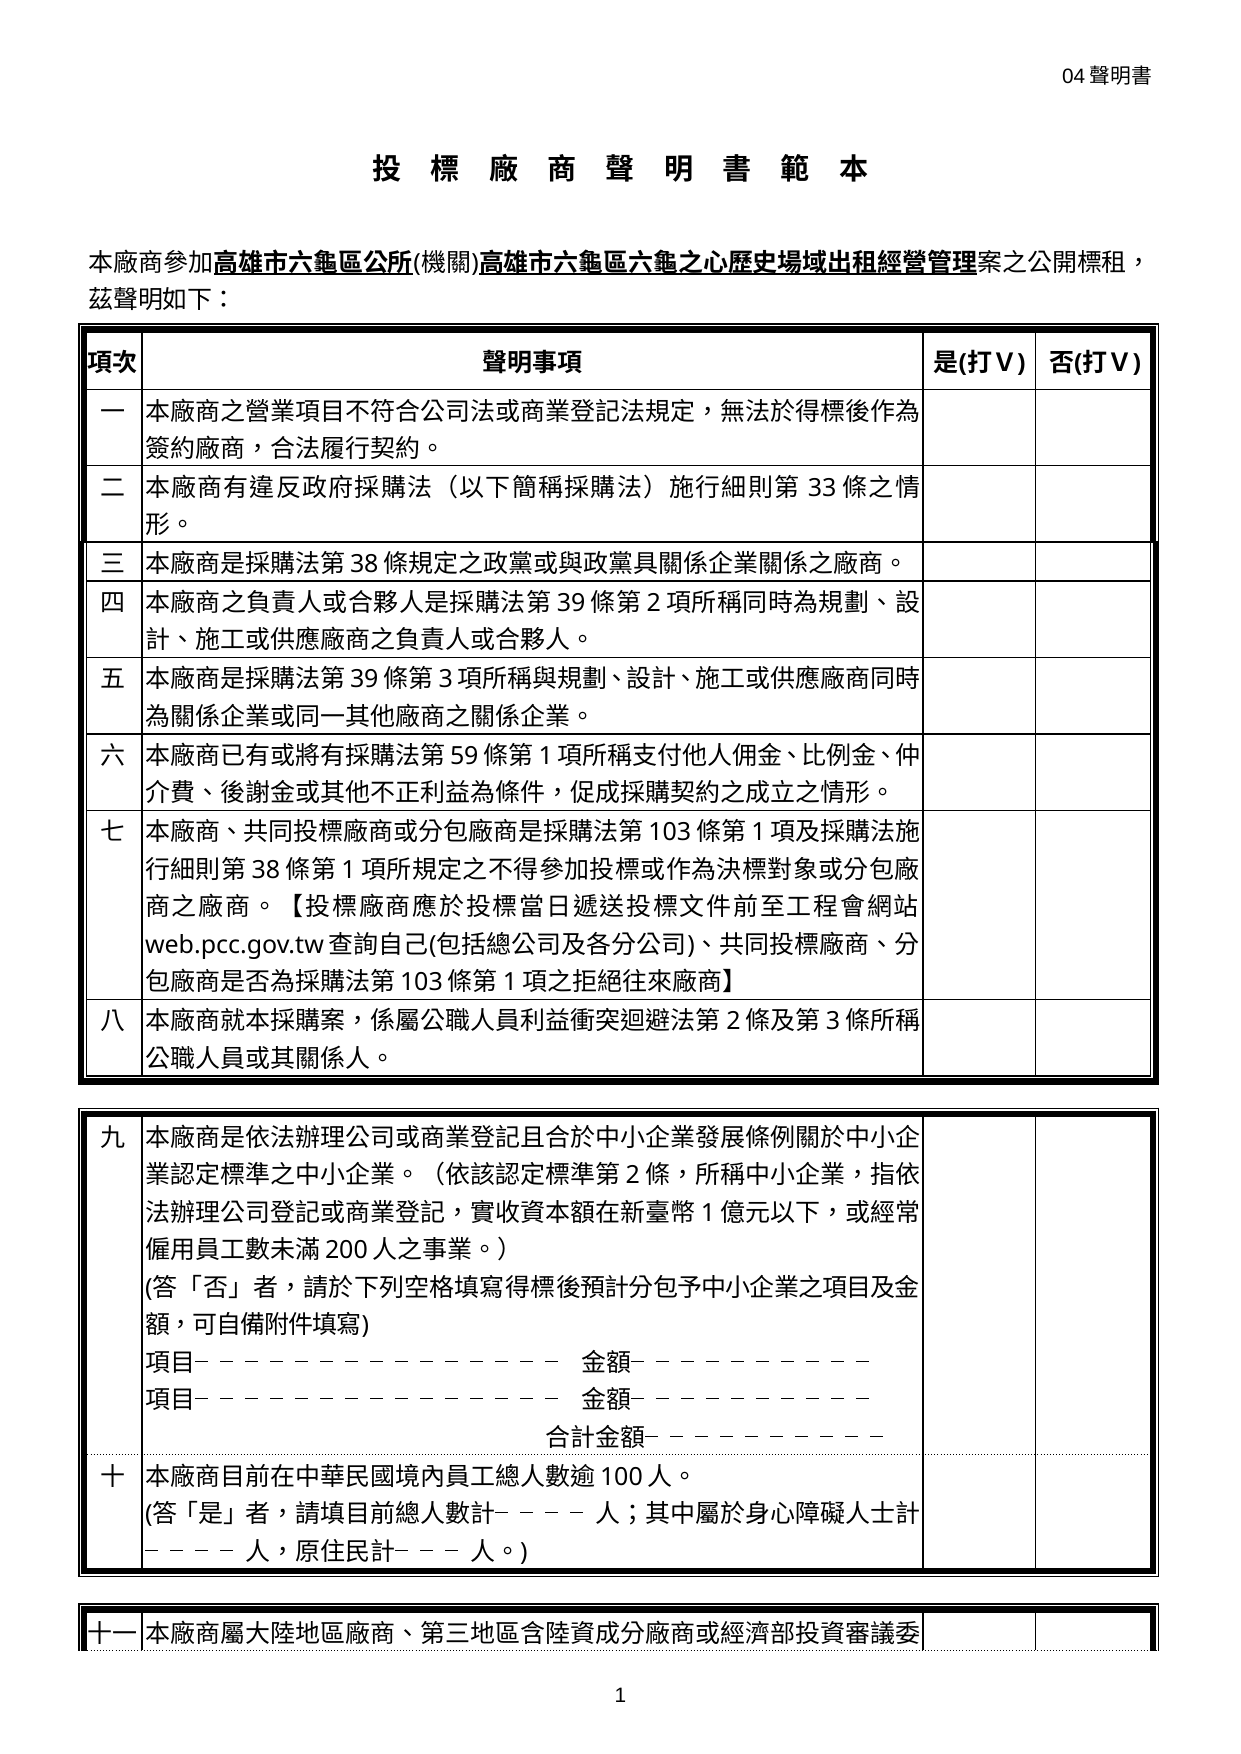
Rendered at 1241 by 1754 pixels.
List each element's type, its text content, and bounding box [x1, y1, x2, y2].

table_header [924, 1117, 1035, 1454]
text 本廠商參加高雄市六龜區公所(機關)高雄市六龜區六龜之心歷史場域出租經營管理案之公開標租，茲聲明如下： [89, 242, 1152, 317]
table_cell [1036, 543, 1150, 580]
table_header [924, 1613, 1035, 1650]
table_cell 本廠商之營業項目不符合公司法或商業登記法規定，無法於得標後作為簽約廠商，合法履行契約。 [143, 390, 922, 465]
table_cell [924, 1454, 1035, 1568]
table_cell [924, 735, 1035, 809]
table_cell 本廠商、共同投標廠商或分包廠商是採購法第103條第1項及採購法施行細則第38條第1項所規定之不得參加投標或作為決標對象或分包廠商之廠商。【投標廠商應於投標當日遞送投標文件前至工程會網站web.pcc.gov.tw查詢自己(包括總公司及各分公司)、共同投標廠商、分包廠商是否為採購法第103條第1項之拒絕往來廠商】 [143, 811, 922, 999]
table_cell [924, 466, 1035, 541]
table_cell [924, 390, 1035, 465]
table_header 項次 [87, 333, 141, 389]
table_cell [924, 1000, 1035, 1075]
table_cell 八 [87, 1000, 141, 1075]
table_cell [924, 658, 1035, 733]
table_cell 二 [87, 466, 141, 541]
table_header [1036, 1613, 1150, 1650]
table_cell 一 [87, 390, 141, 465]
table_cell [1036, 1454, 1150, 1568]
table_cell 本廠商有違反政府採購法（以下簡稱採購法）施行細則第33條之情形。 [143, 466, 922, 541]
table_cell [1036, 658, 1150, 733]
text 投 標 廠 商 聲 明 書 範 本 [89, 129, 1152, 204]
table_cell [924, 582, 1035, 656]
table_cell 本廠商之負責人或合夥人是採購法第39條第2項所稱同時為規劃、設計、施工或供應廠商之負責人或合夥人。 [143, 582, 922, 656]
table_header 九 [87, 1117, 141, 1454]
table_cell 本廠商目前在中華民國境內員工總人數逾100人。 (答「是」者，請填目前總人數計╴╴╴╴人；其中屬於身心障礙人士計╴╴╴╴人，原住民計╴╴╴人。) [143, 1454, 922, 1568]
table_cell [1036, 735, 1150, 809]
table_cell [924, 543, 1035, 580]
table_header 本廠商屬大陸地區廠商、第三地區含陸資成分廠商或經濟部投資審議委員會公告之陸資資訊服務業者，不得從事經濟部投資審議委員會公告之「具敏感性或國安(含資安)疑慮之業務範疇」。【上開業務範疇及陸資資訊服務業清單公開於經濟部投資審議委員會網站http://www.moeaic.gov.tw/】【請查察招標文件規定本採購是否屬經濟部投資審議委員會公告「具敏感性或國安（含資安）疑慮之業務範疇」之資訊服務採購】 [143, 1613, 922, 1650]
table_cell [1036, 811, 1150, 999]
table_header 聲明事項 [143, 333, 922, 389]
table_header 本廠商是依法辦理公司或商業登記且合於中小企業發展條例關於中小企業認定標準之中小企業。（依該認定標準第2條，所稱中小企業，指依法辦理公司登記或商業登記，實收資本額在新臺幣1億元以下，或經常僱用員工數未滿200人之事業。） (答「否」者，請於下列空格填寫得標後預計分包予中小企業之項目及金額，可自備附件填寫) 項目╴╴╴╴╴╴╴╴╴╴╴╴╴╴╴ 金額╴╴╴╴╴╴╴╴╴╴ 項目╴╴╴╴╴╴╴╴╴╴╴╴╴╴╴ 金額╴╴╴╴╴╴╴╴╴╴ 合計金額╴╴╴╴╴╴╴╴╴╴ [143, 1117, 922, 1454]
table_cell [1036, 582, 1150, 656]
table_header [1036, 1117, 1150, 1454]
table_cell [1036, 466, 1150, 541]
table_cell [924, 811, 1035, 999]
table_header 是(打Ｖ) [924, 333, 1035, 389]
table_cell 本廠商就本採購案，係屬公職人員利益衝突迴避法第2條及第3條所稱公職人員或其關係人。 [143, 1000, 922, 1075]
table_cell 七 [87, 811, 141, 999]
table_header 否(打Ｖ) [1036, 333, 1150, 389]
table_cell 本廠商已有或將有採購法第59條第1項所稱支付他人佣金、比例金、仲介費、後謝金或其他不正利益為條件，促成採購契約之成立之情形。 [143, 735, 922, 809]
table_cell 五 [87, 658, 141, 733]
table_cell [1036, 390, 1150, 465]
table_header 十一 [87, 1613, 141, 1650]
table_cell 六 [87, 735, 141, 809]
table_cell [1036, 1000, 1150, 1075]
table_cell 本廠商是採購法第38條規定之政黨或與政黨具關係企業關係之廠商。 [143, 543, 922, 580]
table_cell 三 [87, 543, 141, 580]
table_cell 四 [87, 582, 141, 656]
table_cell 本廠商是採購法第39條第3項所稱與規劃、設計、施工或供應廠商同時為關係企業或同一其他廠商之關係企業。 [143, 658, 922, 733]
table_cell 十 [87, 1454, 141, 1568]
